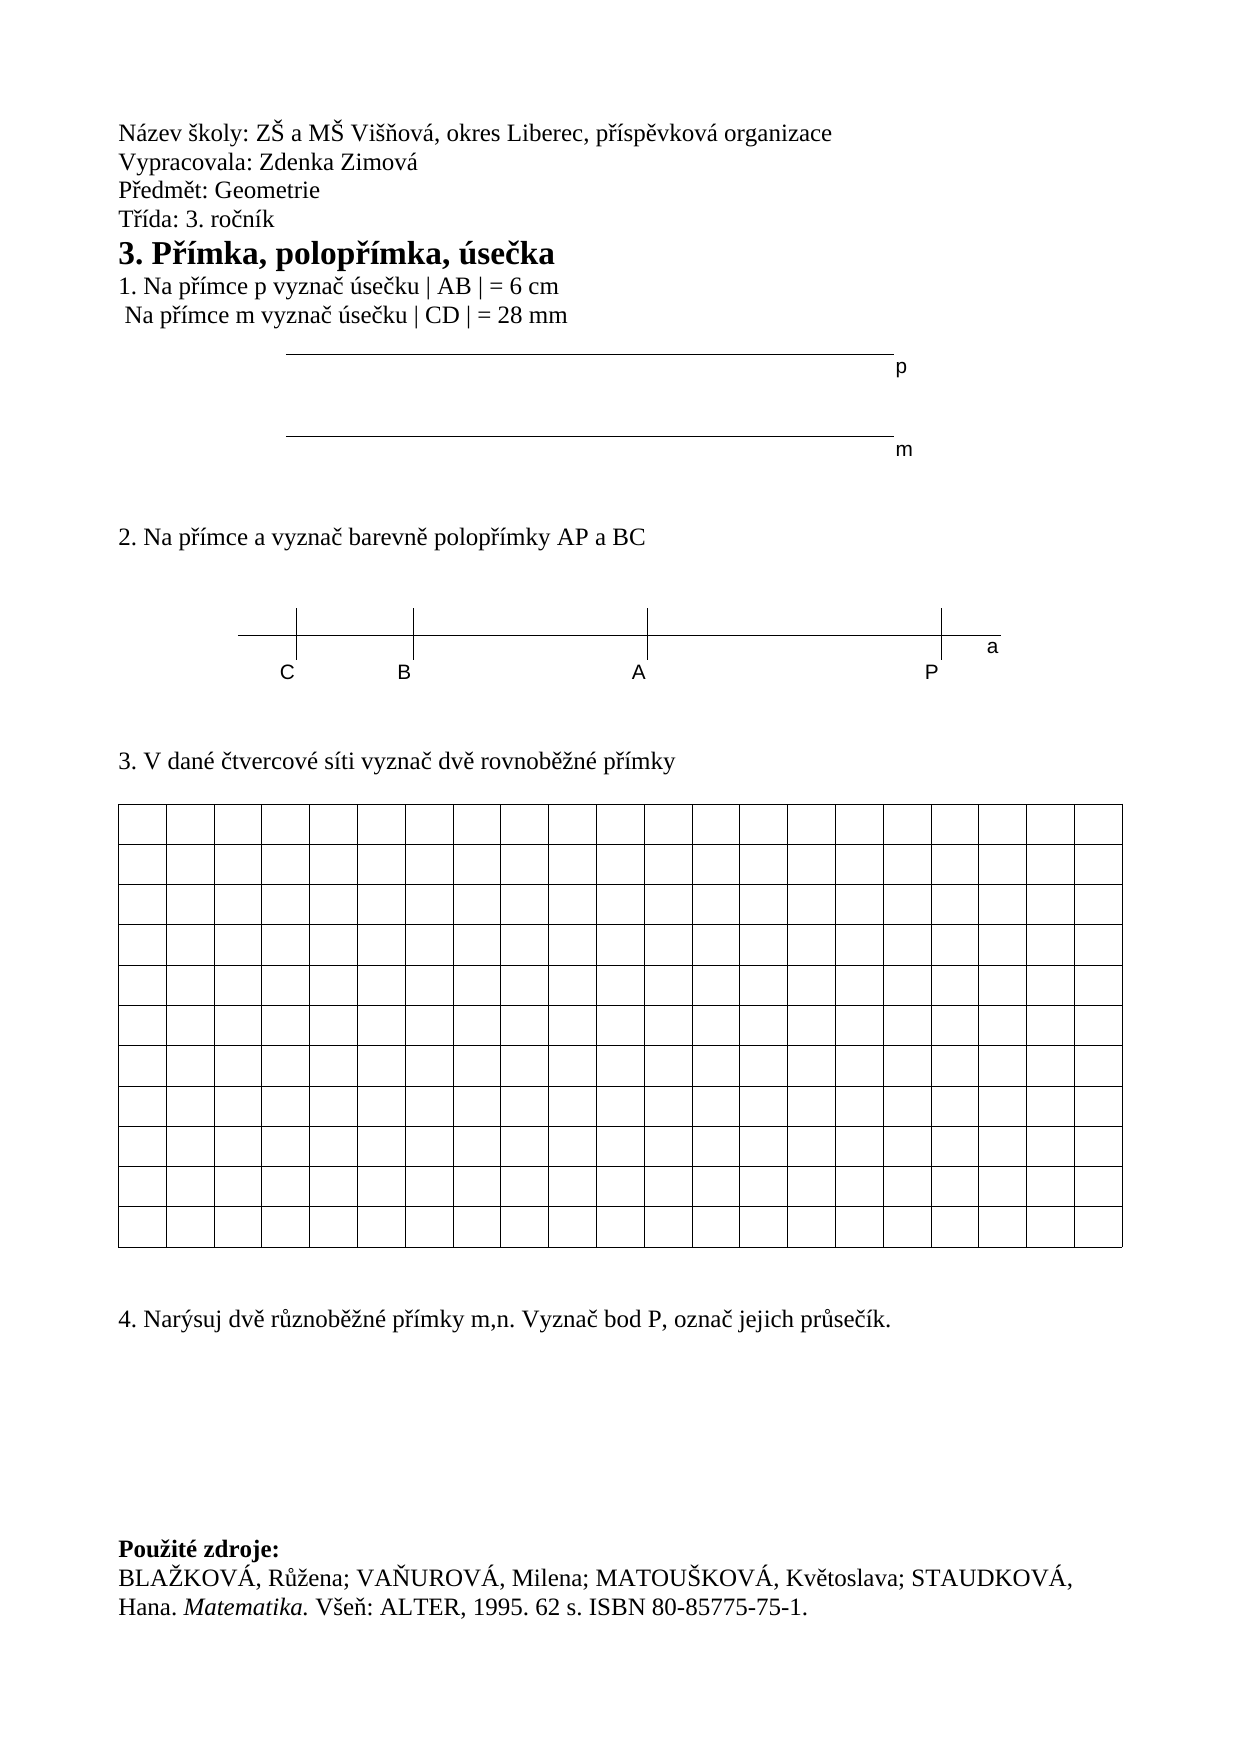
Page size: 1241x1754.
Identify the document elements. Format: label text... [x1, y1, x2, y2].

table_cell [215, 925, 261, 965]
table_cell [884, 1006, 931, 1045]
table_cell [932, 1006, 978, 1045]
table_cell [549, 1046, 596, 1086]
table_cell [215, 1087, 261, 1126]
table_cell [310, 845, 357, 884]
table_cell [454, 925, 500, 965]
table_cell [979, 1167, 1026, 1206]
table_header [501, 805, 548, 844]
table_cell [215, 1046, 261, 1086]
table_cell [119, 1207, 166, 1247]
text Použité zdroje: [118, 1534, 1122, 1563]
table_cell [740, 1167, 787, 1206]
table_cell [979, 925, 1026, 965]
table_cell [884, 1087, 931, 1126]
table_cell [884, 966, 931, 1005]
table_cell [406, 845, 453, 884]
table_cell [979, 966, 1026, 1005]
text Název školy: ZŠ a MŠ Višňová, okres Liberec, příspěvková organizace [118, 118, 1122, 147]
text 1. Na přímce p vyznač úsečku | AB | = 6 cm [118, 271, 1122, 300]
table_cell [119, 1006, 166, 1045]
table_cell [358, 1127, 405, 1166]
table_cell [310, 1127, 357, 1166]
table_cell [454, 1006, 500, 1045]
table_cell [215, 845, 261, 884]
table_cell [1027, 885, 1074, 924]
table_cell [597, 925, 644, 965]
table_cell [740, 1127, 787, 1166]
table_cell [645, 1167, 692, 1206]
table_cell [501, 1046, 548, 1086]
table_cell [1075, 1127, 1122, 1166]
table_cell [262, 1046, 309, 1086]
table_cell [358, 1207, 405, 1247]
table_cell [597, 1046, 644, 1086]
table_header [119, 805, 166, 844]
table_header [262, 805, 309, 844]
table_cell [310, 925, 357, 965]
table_cell [310, 1207, 357, 1247]
table_cell [597, 885, 644, 924]
table_cell [1027, 966, 1074, 1005]
table_cell [549, 845, 596, 884]
table_cell [1027, 1046, 1074, 1086]
table_cell [119, 1046, 166, 1086]
table_cell [836, 1167, 883, 1206]
table_cell [549, 925, 596, 965]
table_cell [597, 845, 644, 884]
table_cell [788, 1127, 835, 1166]
table_cell [1075, 885, 1122, 924]
table_cell [310, 966, 357, 1005]
table_cell [167, 966, 214, 1005]
table_cell [454, 1167, 500, 1206]
table_cell [501, 845, 548, 884]
table_cell [645, 845, 692, 884]
table_cell [884, 885, 931, 924]
table_cell [167, 1006, 214, 1045]
table_cell [693, 1087, 739, 1126]
table_cell [884, 845, 931, 884]
table_cell [693, 1207, 739, 1247]
table_cell [119, 1167, 166, 1206]
table_cell [645, 925, 692, 965]
table_cell [358, 845, 405, 884]
table_cell [501, 885, 548, 924]
table_cell [310, 1006, 357, 1045]
table_cell [836, 885, 883, 924]
table_cell [597, 1006, 644, 1045]
table_cell [693, 1167, 739, 1206]
text Předmět: Geometrie [118, 176, 1122, 204]
table_cell [740, 1087, 787, 1126]
table_cell [693, 1046, 739, 1086]
table_cell [167, 1167, 214, 1206]
table_cell [215, 885, 261, 924]
table_cell [645, 1046, 692, 1086]
table_cell [788, 1006, 835, 1045]
table_cell [1027, 1087, 1074, 1126]
table_cell [119, 1087, 166, 1126]
table_cell [932, 1087, 978, 1126]
table_cell [693, 1127, 739, 1166]
table_header [167, 805, 214, 844]
table_cell [549, 885, 596, 924]
table_cell [406, 1167, 453, 1206]
table_cell [167, 845, 214, 884]
table_cell [1075, 1087, 1122, 1126]
table_cell [932, 966, 978, 1005]
table_header [597, 805, 644, 844]
table_cell [645, 1127, 692, 1166]
table_header [358, 805, 405, 844]
table_cell [215, 1207, 261, 1247]
table_cell [119, 1127, 166, 1166]
table_cell [693, 845, 739, 884]
table_cell [740, 1006, 787, 1045]
table_cell [693, 1006, 739, 1045]
table_cell [549, 966, 596, 1005]
text Na přímce m vyznač úsečku | CD | = 28 mm [118, 300, 1122, 329]
table_cell [740, 845, 787, 884]
table_cell [1027, 925, 1074, 965]
table_cell [597, 1167, 644, 1206]
table_cell [645, 885, 692, 924]
table_cell [215, 1006, 261, 1045]
table_cell [788, 1087, 835, 1126]
table_cell [262, 1167, 309, 1206]
table_cell [693, 966, 739, 1005]
text 3. Přímka, polopřímka, úsečka [118, 233, 1122, 271]
table_cell [979, 1127, 1026, 1166]
table_cell [788, 1046, 835, 1086]
table_cell [549, 1006, 596, 1045]
table_cell [645, 1207, 692, 1247]
table_cell [406, 885, 453, 924]
table_cell [1027, 1006, 1074, 1045]
table_cell [215, 1167, 261, 1206]
table_cell [262, 925, 309, 965]
table_cell [215, 1127, 261, 1166]
table_header [310, 805, 357, 844]
table_cell [119, 925, 166, 965]
table_cell [406, 925, 453, 965]
table_cell [454, 966, 500, 1005]
table_cell [358, 925, 405, 965]
table_cell [549, 1167, 596, 1206]
table_header [740, 805, 787, 844]
table_header [549, 805, 596, 844]
table_cell [836, 1046, 883, 1086]
table_cell [836, 1006, 883, 1045]
table_cell [406, 1006, 453, 1045]
table_cell [597, 966, 644, 1005]
table_cell [932, 1167, 978, 1206]
table_cell [884, 1046, 931, 1086]
text Vypracovala: Zdenka Zimová [118, 147, 1122, 176]
table_cell [836, 966, 883, 1005]
table_cell [501, 1006, 548, 1045]
table_header [215, 805, 261, 844]
table_cell [501, 966, 548, 1005]
table_cell [406, 1127, 453, 1166]
table_cell [836, 925, 883, 965]
table_cell [406, 1046, 453, 1086]
table_cell [645, 966, 692, 1005]
table_cell [932, 845, 978, 884]
table_cell [932, 925, 978, 965]
table_cell [1075, 1167, 1122, 1206]
table_cell [167, 1127, 214, 1166]
table_cell [167, 1207, 214, 1247]
table_header [406, 805, 453, 844]
table_cell [167, 925, 214, 965]
table_header [454, 805, 500, 844]
table_cell [358, 1006, 405, 1045]
table_cell [167, 1087, 214, 1126]
table_header [1027, 805, 1074, 844]
table_cell [884, 1127, 931, 1166]
table_cell [454, 1087, 500, 1126]
table_cell [1075, 966, 1122, 1005]
table_cell [1027, 1127, 1074, 1166]
table_cell [932, 1207, 978, 1247]
table_header [836, 805, 883, 844]
table_cell [884, 1207, 931, 1247]
table_header [1075, 805, 1122, 844]
table_cell [358, 885, 405, 924]
table_cell [836, 845, 883, 884]
table_cell [788, 966, 835, 1005]
table_cell [262, 1006, 309, 1045]
table_cell [501, 1127, 548, 1166]
table_cell [310, 1046, 357, 1086]
table_header [884, 805, 931, 844]
table_cell [501, 1207, 548, 1247]
table_cell [932, 1046, 978, 1086]
table_cell [262, 1127, 309, 1166]
text 3. V dané čtvercové síti vyznač dvě rovnoběžné přímky [118, 746, 1122, 775]
table_cell [979, 1046, 1026, 1086]
table_cell [262, 845, 309, 884]
table_cell [979, 1087, 1026, 1126]
table_cell [1075, 845, 1122, 884]
text Třída: 3. ročník [118, 204, 1122, 233]
table_cell [501, 925, 548, 965]
table_cell [406, 1087, 453, 1126]
table_cell [788, 925, 835, 965]
table_cell [358, 1087, 405, 1126]
table_cell [932, 885, 978, 924]
table_cell [979, 1207, 1026, 1247]
table_cell [310, 1087, 357, 1126]
table_cell [1027, 845, 1074, 884]
table_cell [358, 1046, 405, 1086]
text 4. Narýsuj dvě různoběžné přímky m,n. Vyznač bod P, označ jejich průsečík. [118, 1304, 1122, 1333]
table_cell [262, 885, 309, 924]
table_cell [740, 966, 787, 1005]
table_cell [979, 1006, 1026, 1045]
table_cell [549, 1087, 596, 1126]
table_cell [454, 845, 500, 884]
table_cell [406, 1207, 453, 1247]
table_cell [932, 1127, 978, 1166]
table_cell [597, 1087, 644, 1126]
table_cell [406, 966, 453, 1005]
table_header [932, 805, 978, 844]
table_cell [884, 925, 931, 965]
table_cell [1075, 1006, 1122, 1045]
table_cell [836, 1127, 883, 1166]
table_header [788, 805, 835, 844]
table_cell [262, 966, 309, 1005]
table_cell [884, 1167, 931, 1206]
table_cell [1027, 1167, 1074, 1206]
table_cell [501, 1167, 548, 1206]
table_header [693, 805, 739, 844]
table_cell [693, 885, 739, 924]
table_cell [597, 1207, 644, 1247]
table_cell [979, 885, 1026, 924]
table_cell [167, 1046, 214, 1086]
table_cell [836, 1087, 883, 1126]
table_header [645, 805, 692, 844]
text 2. Na přímce a vyznač barevně polopřímky AP a BC [118, 522, 1122, 551]
table_cell [549, 1207, 596, 1247]
table_cell [119, 966, 166, 1005]
table_cell [788, 845, 835, 884]
table_cell [549, 1127, 596, 1166]
table_cell [597, 1127, 644, 1166]
text BLAŽKOVÁ, Růžena; VAŇUROVÁ, Milena; MATOUŠKOVÁ, Květoslava; STAUDKOVÁ, Hana. Matematika. Všeň: ALTER, 1995. 62 s. ISBN 80-85775-75-1. [118, 1563, 1122, 1621]
table_cell [501, 1087, 548, 1126]
table_cell [1075, 1207, 1122, 1247]
table_cell [1075, 1046, 1122, 1086]
table_cell [645, 1006, 692, 1045]
table_cell [310, 1167, 357, 1206]
table_cell [310, 885, 357, 924]
table_cell [788, 1167, 835, 1206]
table_cell [167, 885, 214, 924]
table_cell [645, 1087, 692, 1126]
table_cell [740, 1207, 787, 1247]
table_cell [454, 885, 500, 924]
table_cell [119, 885, 166, 924]
table_cell [836, 1207, 883, 1247]
table_cell [1027, 1207, 1074, 1247]
table_cell [740, 885, 787, 924]
table_cell [358, 1167, 405, 1206]
table_cell [262, 1087, 309, 1126]
table_cell [358, 966, 405, 1005]
table_cell [454, 1207, 500, 1247]
table_cell [215, 966, 261, 1005]
table_cell [1075, 925, 1122, 965]
table_cell [119, 845, 166, 884]
table_cell [979, 845, 1026, 884]
table_cell [740, 925, 787, 965]
table_cell [788, 1207, 835, 1247]
table_cell [788, 885, 835, 924]
table_cell [454, 1127, 500, 1166]
table_header [979, 805, 1026, 844]
table_cell [740, 1046, 787, 1086]
table_cell [262, 1207, 309, 1247]
table_cell [454, 1046, 500, 1086]
table_cell [693, 925, 739, 965]
